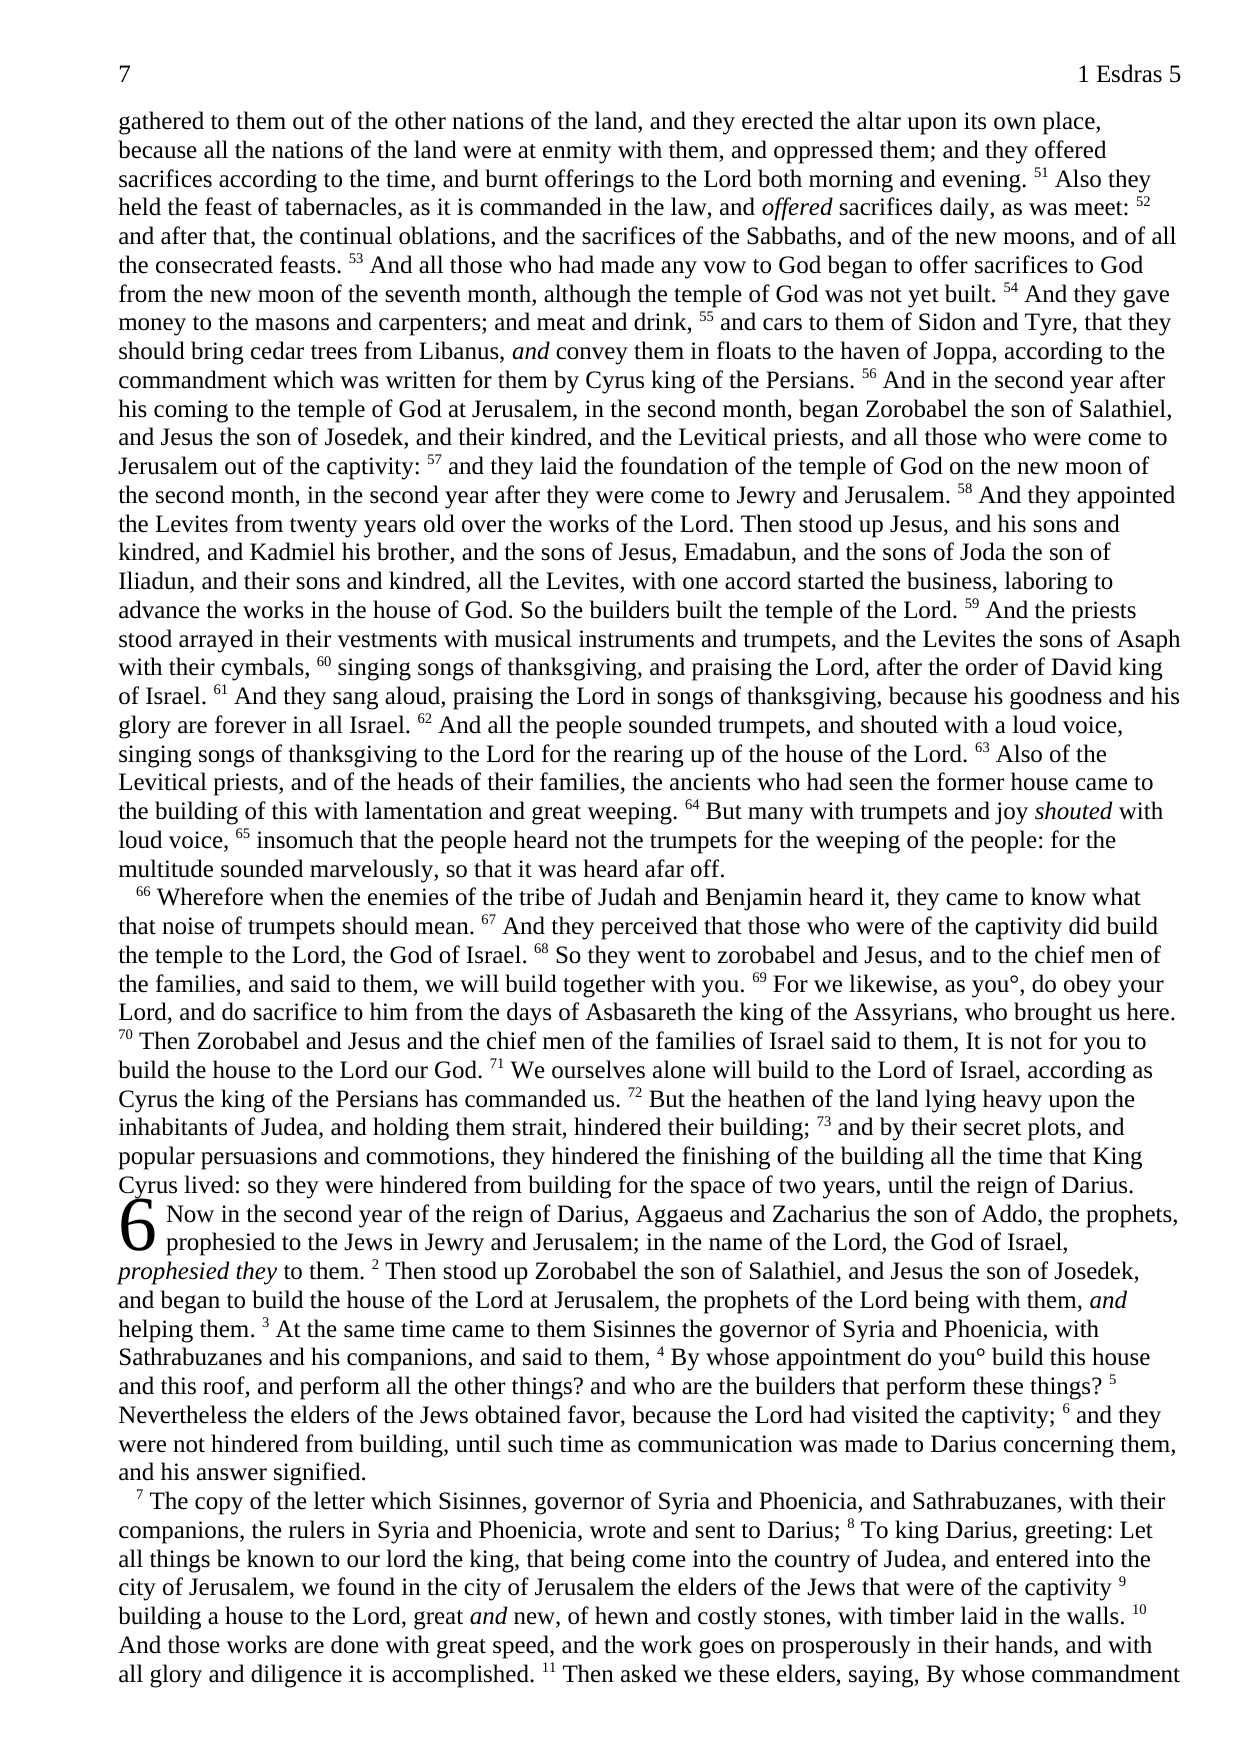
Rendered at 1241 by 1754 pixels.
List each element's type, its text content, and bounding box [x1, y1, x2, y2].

text 6Now in the second year of the reign of Darius, Aggaeus and Zacharius the son of Addo, the prophets, prophesied to the Jews in Jewry and Jerusalem; in the name of the Lord, the God of Israel, prophesied they to them. 2 Then stood up Zorobabel the son of Salathiel, and Jesus the son of Josedek, and began to build the house of the Lord at Jerusalem, the prophets of the Lord being with them, and helping them. 3 At the same time came to them Sisinnes the governor of Syria and Phoenicia, with Sathrabuzanes and his companions, and said to them, 4 By whose appointment do you° build this house and this roof, and perform all the other things? and who are the builders that perform these things? 5 Nevertheless the elders of the Jews obtained favor, because the Lord had visited the captivity; 6 and they were not hindered from building, until such time as communication was made to Darius concerning them, and his answer signified. [118, 1199, 1181, 1486]
text gathered to them out of the other nations of the land, and they erected the altar upon its own place, because all the nations of the land were at enmity with them, and oppressed them; and they offered sacrifices according to the time, and burnt offerings to the Lord both morning and evening. 51 Also they held the feast of tabernacles, as it is commanded in the law, and offered sacrifices daily, as was meet: 52 and after that, the continual oblations, and the sacrifices of the Sabbaths, and of the new moons, and of all the consecrated feasts. 53 And all those who had made any vow to God began to offer sacrifices to God from the new moon of the seventh month, although the temple of God was not yet built. 54 And they gave money to the masons and carpenters; and meat and drink, 55 and cars to them of Sidon and Tyre, that they should bring cedar trees from Libanus, and convey them in floats to the haven of Joppa, according to the commandment which was written for them by Cyrus king of the Persians. 56 And in the second year after his coming to the temple of God at Jerusalem, in the second month, began Zorobabel the son of Salathiel, and Jesus the son of Josedek, and their kindred, and the Levitical priests, and all those who were come to Jerusalem out of the captivity: 57 and they laid the foundation of the temple of God on the new moon of the second month, in the second year after they were come to Jewry and Jerusalem. 58 And they appointed the Levites from twenty years old over the works of the Lord. Then stood up Jesus, and his sons and kindred, and Kadmiel his brother, and the sons of Jesus, Emadabun, and the sons of Joda the son of Iliadun, and their sons and kindred, all the Levites, with one accord started the business, laboring to advance the works in the house of God. So the builders built the temple of the Lord. 59 And the priests stood arrayed in their vestments with musical instruments and trumpets, and the Levites the sons of Asaph with their cymbals, 60 singing songs of thanksgiving, and praising the Lord, after the order of David king of Israel. 61 And they sang aloud, praising the Lord in songs of thanksgiving, because his goodness and his glory are forever in all Israel. 62 And all the people sounded trumpets, and shouted with a loud voice, singing songs of thanksgiving to the Lord for the rearing up of the house of the Lord. 63 Also of the Levitical priests, and of the heads of their families, the ancients who had seen the former house came to the building of this with lamentation and great weeping. 64 But many with trumpets and joy shouted with loud voice, 65 insomuch that the people heard not the trumpets for the weeping of the people: for the multitude sounded marvelously, so that it was heard afar off. [118, 106, 1181, 882]
text 66 Wherefore when the enemies of the tribe of Judah and Benjamin heard it, they came to know what that noise of trumpets should mean. 67 And they perceived that those who were of the captivity did build the temple to the Lord, the God of Israel. 68 So they went to zorobabel and Jesus, and to the chief men of the families, and said to them, we will build together with you. 69 For we likewise, as you°, do obey your Lord, and do sacrifice to him from the days of Asbasareth the king of the Assyrians, who brought us here. 70 Then Zorobabel and Jesus and the chief men of the families of Israel said to them, It is not for you to build the house to the Lord our God. 71 We ourselves alone will build to the Lord of Israel, according as Cyrus the king of the Persians has commanded us. 72 But the heathen of the land lying heavy upon the inhabitants of Judea, and holding them strait, hindered their building; 73 and by their secret plots, and popular persuasions and commotions, they hindered the finishing of the building all the time that King Cyrus lived: so they were hindered from building for the space of two years, until the reign of Darius. [118, 882, 1181, 1199]
text 7 The copy of the letter which Sisinnes, governor of Syria and Phoenicia, and Sathrabuzanes, with their companions, the rulers in Syria and Phoenicia, wrote and sent to Darius; 8 To king Darius, greeting: Let all things be known to our lord the king, that being come into the country of Judea, and entered into the city of Jerusalem, we found in the city of Jerusalem the elders of the Jews that were of the captivity 9 building a house to the Lord, great and new, of hewn and costly stones, with timber laid in the walls. 10 And those works are done with great speed, and the work goes on prosperously in their hands, and with all glory and diligence it is accomplished. 11 Then asked we these elders, saying, By whose commandment [118, 1486, 1181, 1687]
